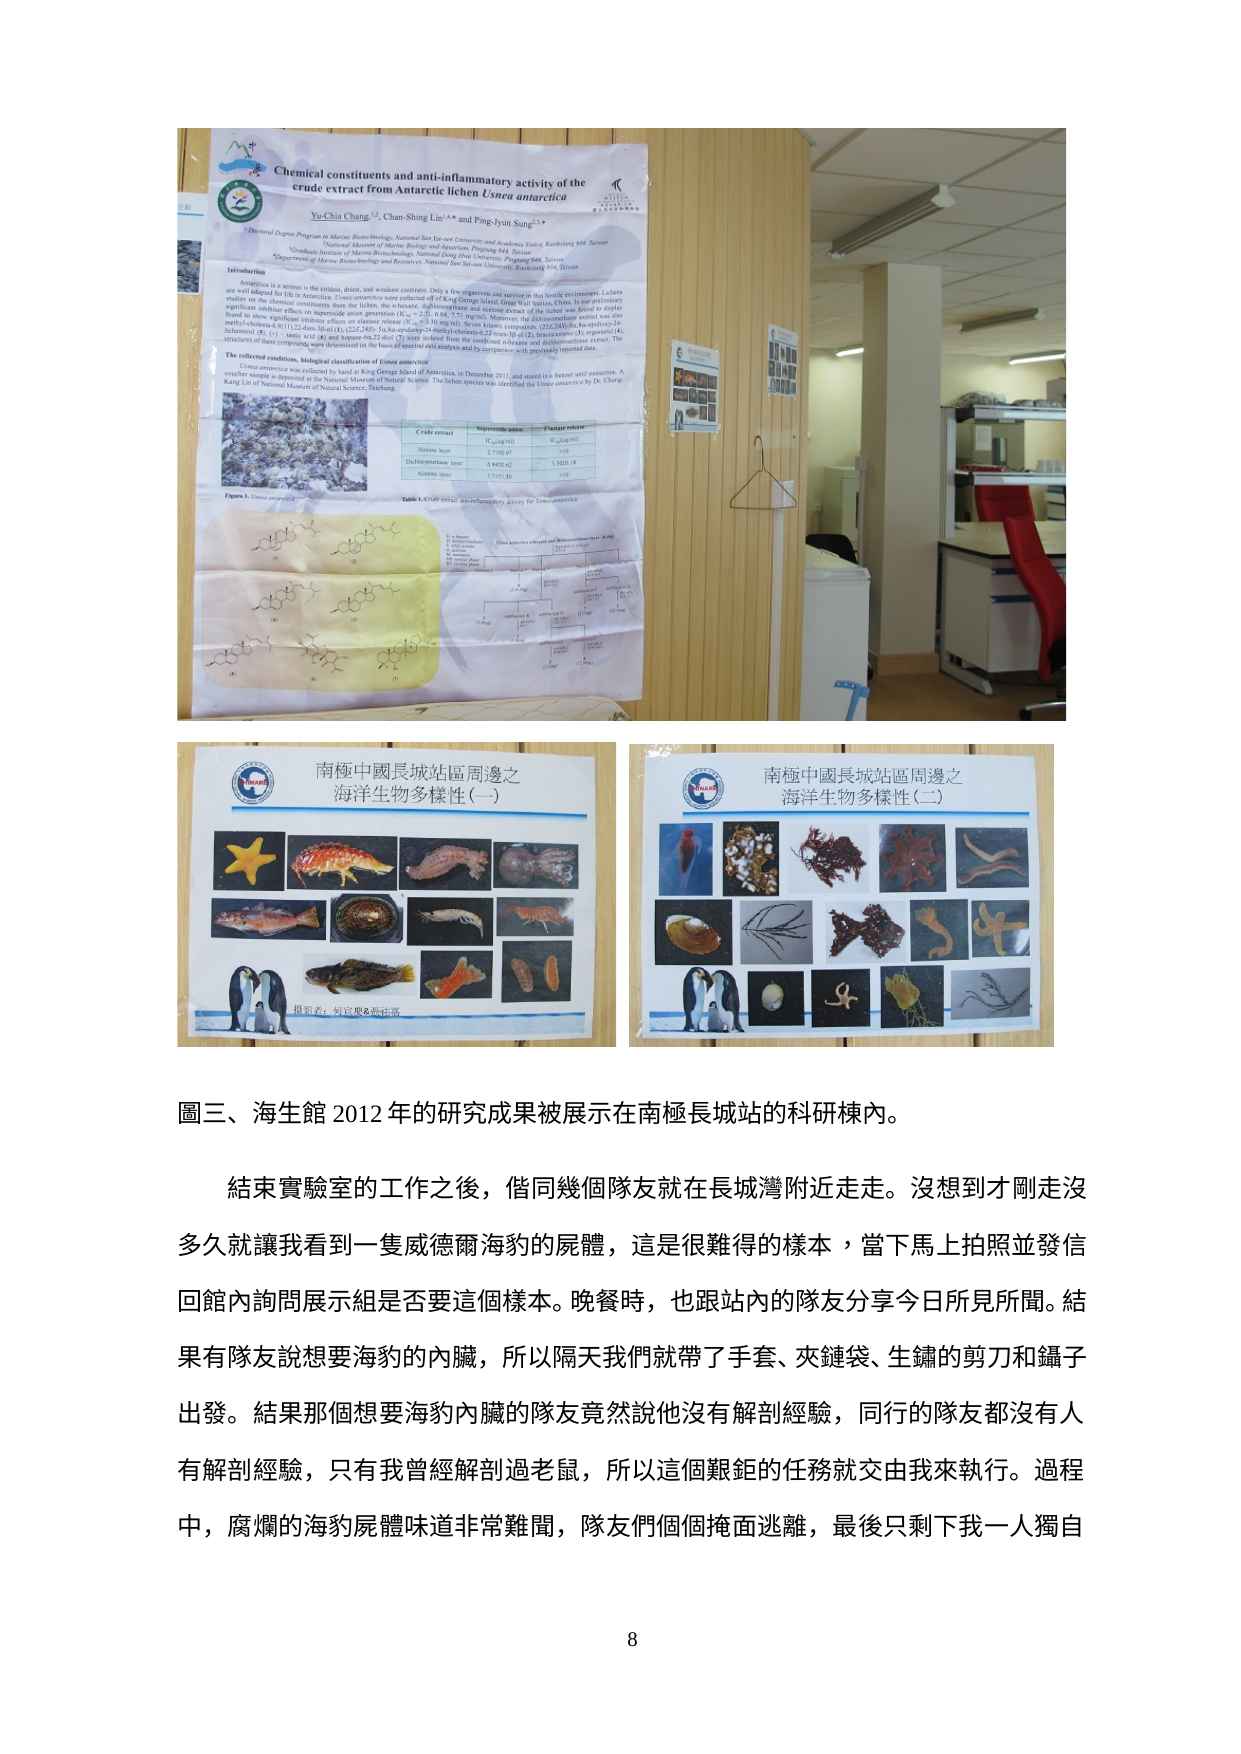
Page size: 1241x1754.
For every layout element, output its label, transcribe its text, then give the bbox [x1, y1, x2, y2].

text 圖三、海生館2012年的研究成果被展示在南極長城站的科研棟內。 [177, 1093, 1087, 1131]
picture [177, 128, 1067, 721]
picture [177, 742, 617, 1047]
text 結束實驗室的工作之後，偕同幾個隊友就在長城灣附近走走。沒想到才剛走沒多久就讓我看到一隻威德爾海豹的屍體，這是很難得的樣本，當下馬上拍照並發信回館內詢問展示組是否要這個樣本。晚餐時，也跟站內的隊友分享今日所見所聞。結果有隊友說想要海豹的內臟，所以隔天我們就帶了手套、夾鏈袋、生鏽的剪刀和鑷子出發。結果那個想要海豹內臟的隊友竟然說他沒有解剖經驗，同行的隊友都沒有人有解剖經驗，只有我曾經解剖過老鼠，所以這個艱鉅的任務就交由我來執行。過程中，腐爛的海豹屍體味道非常難聞，隊友們個個掩面逃離，最後只剩下我一人獨自 [177, 1168, 1087, 1543]
picture [629, 744, 1054, 1047]
